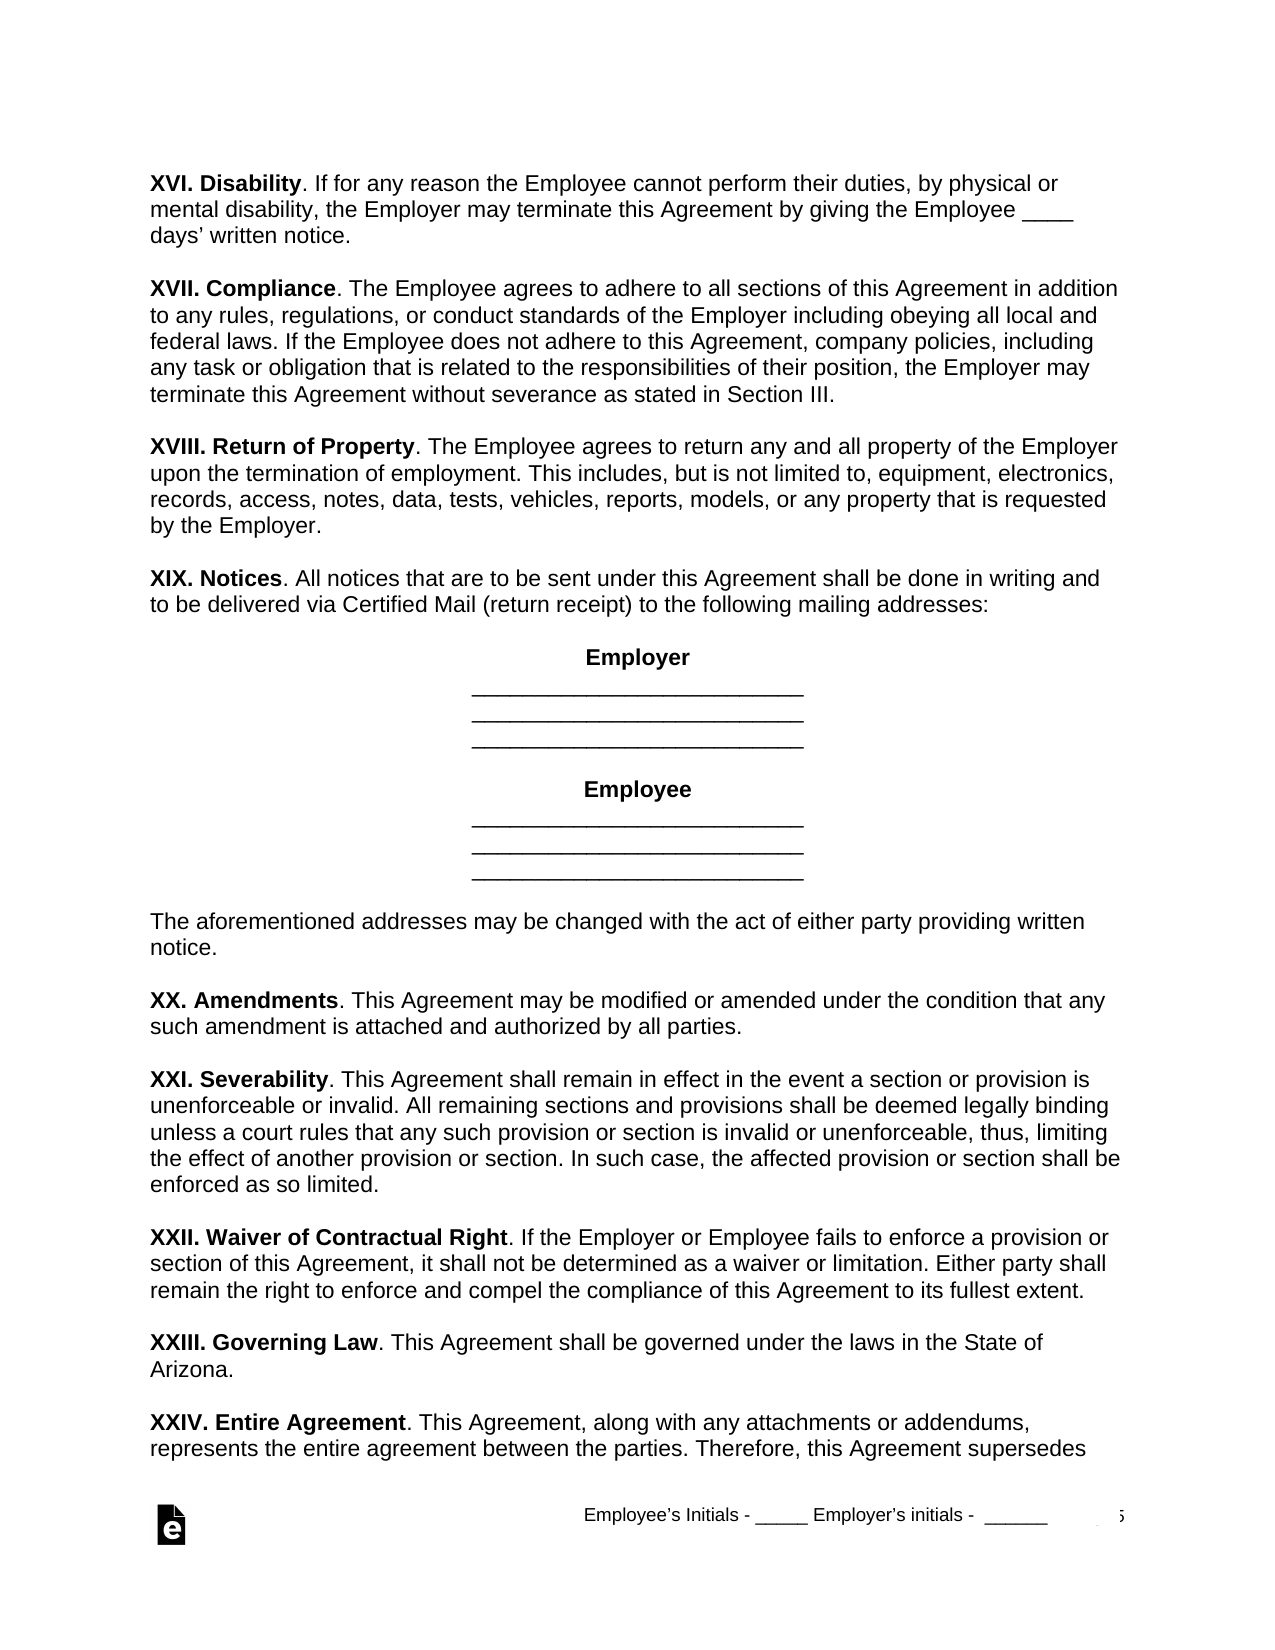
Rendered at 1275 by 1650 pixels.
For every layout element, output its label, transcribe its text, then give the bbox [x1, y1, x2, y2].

text __________________________ [150, 855, 1125, 881]
text XVIII. Return of Property. The Employee agrees to return any and all property of the Employer upon the termination of employment. This includes, but is not limited to, equipment, electronics, records, access, notes, data, tests, vehicles, reports, models, or any property that is requested by the Employer. [150, 433, 1125, 539]
text XXII. Waiver of Contractual Right. If the Employer or Employee fails to enforce a provision or section of this Agreement, it shall not be determined as a waiver or limitation. Either party shall remain the right to enforce and compel the compliance of this Agreement to its fullest extent. [150, 1224, 1125, 1303]
text XXIV. Entire Agreement. This Agreement, along with any attachments or addendums, represents the entire agreement between the parties. Therefore, this Agreement supersedes [150, 1408, 1125, 1461]
text __________________________ [150, 723, 1125, 749]
text Employer [150, 644, 1125, 671]
text XIX. Notices. All notices that are to be sent under this Agreement shall be done in writing and to be delivered via Certified Mail (return receipt) to the following mailing addresses: [150, 565, 1125, 618]
text XVII. Compliance. The Employee agrees to adhere to all sections of this Agreement in addition to any rules, regulations, or conduct standards of the Employer including obeying all local and federal laws. If the Employee does not adhere to this Agreement, company policies, including any task or obligation that is related to the responsibilities of their position, the Employer may terminate this Agreement without severance as stated in Section III. [150, 275, 1125, 407]
text Employee [150, 776, 1125, 802]
text __________________________ [150, 802, 1125, 829]
text XXI. Severability. This Agreement shall remain in effect in the event a section or provision is unenforceable or invalid. All remaining sections and provisions shall be deemed legally binding unless a court rules that any such provision or section is invalid or unenforceable, thus, limiting the effect of another provision or section. In such case, the affected provision or section shall be enforced as so limited. [150, 1066, 1125, 1198]
text XVI. Disability. If for any reason the Employee cannot perform their duties, by physical or mental disability, the Employer may terminate this Agreement by giving the Employee ____ days’ written notice. [150, 170, 1125, 249]
text XX. Amendments. This Agreement may be modified or amended under the condition that any such amendment is attached and authorized by all parties. [150, 987, 1125, 1039]
text XXIII. Governing Law. This Agreement shall be governed under the laws in the State of Arizona. [150, 1329, 1125, 1382]
text __________________________ [150, 829, 1125, 855]
text __________________________ [150, 697, 1125, 723]
text __________________________ [150, 671, 1125, 697]
text The aforementioned addresses may be changed with the act of either party providing written notice. [150, 908, 1125, 960]
